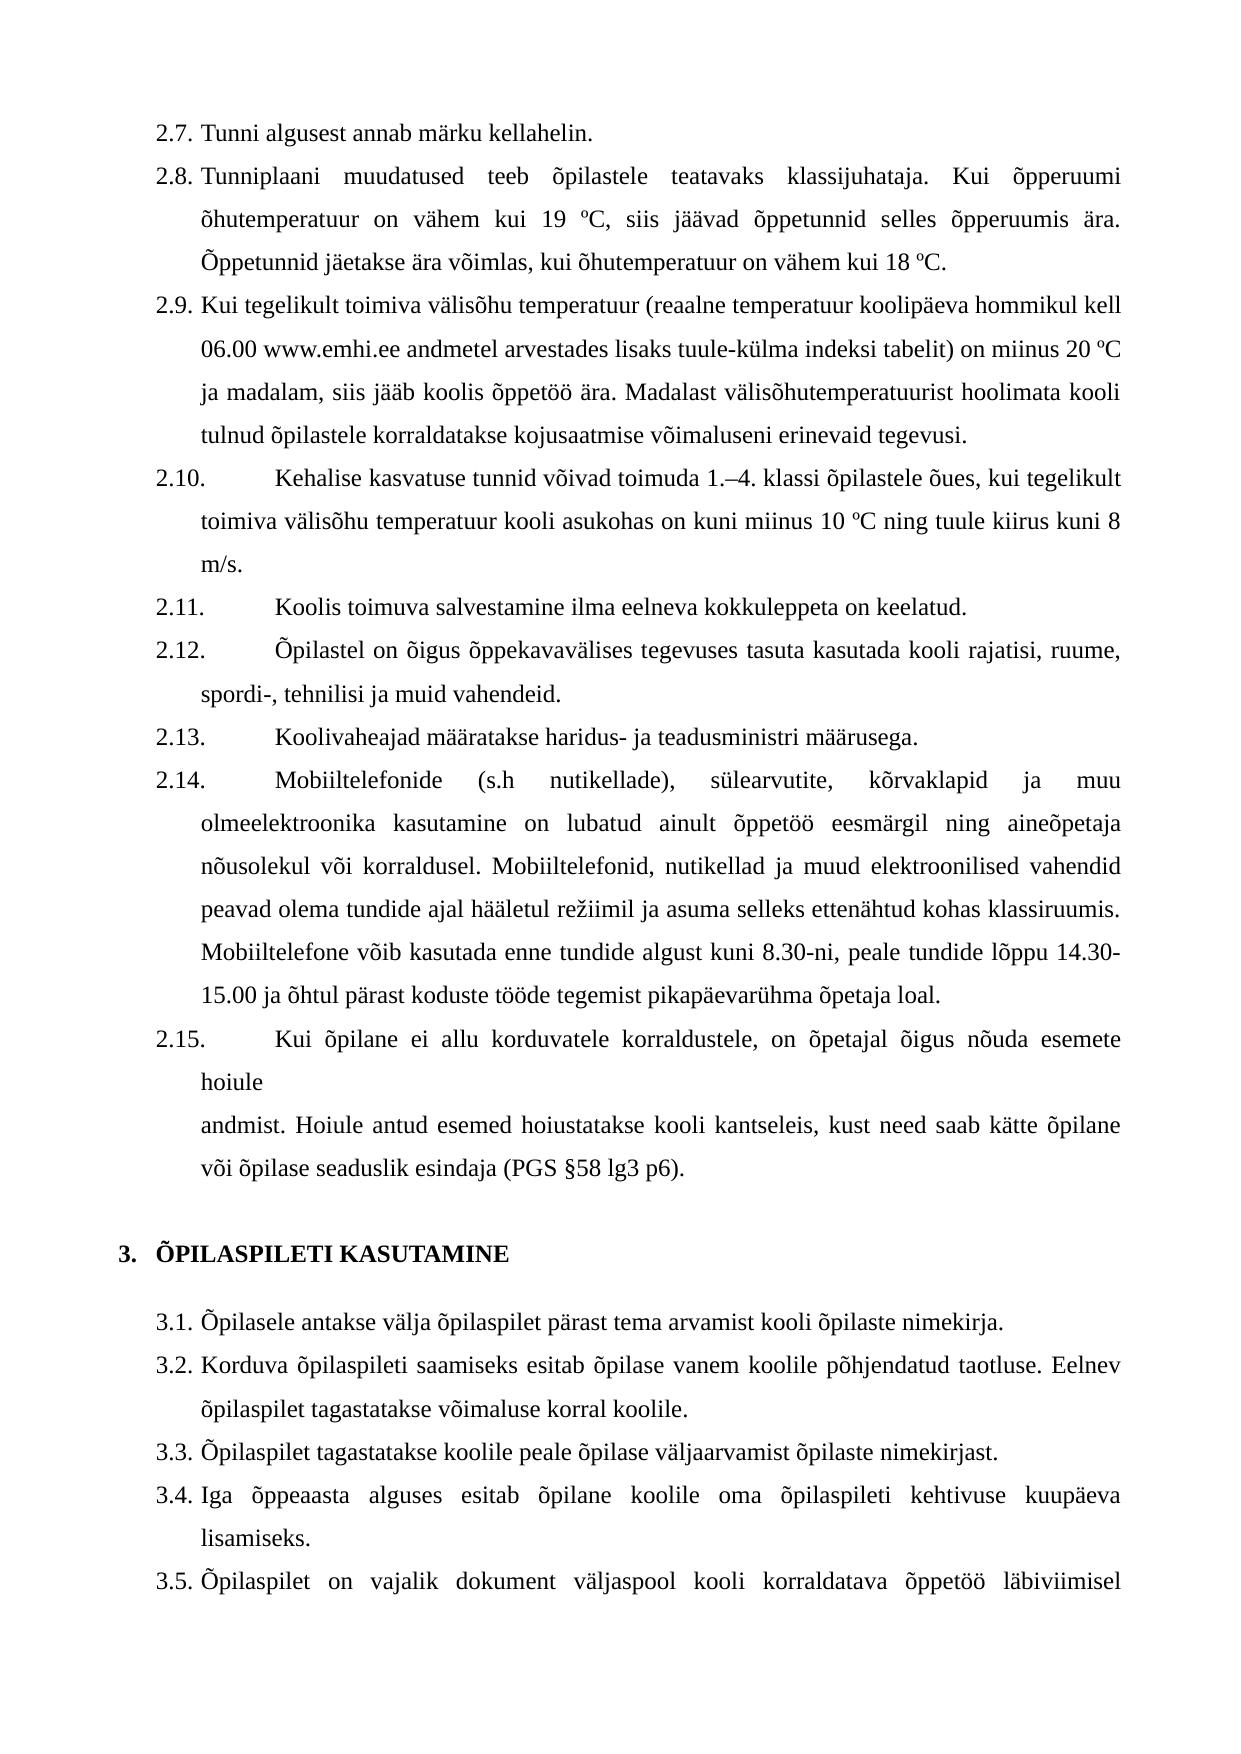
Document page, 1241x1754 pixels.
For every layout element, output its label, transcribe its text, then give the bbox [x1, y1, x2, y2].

list Mobiiltelefonide (s.h nutikellade), sülearvutite, kõrvaklapid ja muu olmeelektroonika kasutamine on lubatud ainult õppetöö eesmärgil ning aineõpetaja nõusolekul või korraldusel. Mobiiltelefonid, nutikellad ja muud elektroonilised vahendid peavad olema tundide ajal hääletul režiimil ja asuma selleks ettenähtud kohas klassiruumis. Mobiiltelefone võib kasutada enne tundide algust kuni 8.30-ni, peale tundide lõppu 14.30-15.00 ja õhtul pärast koduste tööde tegemist pikapäevarühma õpetaja loal. [156, 765, 1122, 1009]
list Koolis toimuva salvestamine ilma eelneva kokkuleppeta on keelatud. [156, 592, 1122, 621]
list Kui tegelikult toimiva välisõhu temperatuur (reaalne temperatuur koolipäeva hommikul kell 06.00 www.emhi.ee andmetel arvestades lisaks tuule-külma indeksi tabelit) on miinus 20 ºC ja madalam, siis jääb koolis õppetöö ära. Madalast välisõhutemperatuurist hoolimata kooli tulnud õpilastele korraldatakse kojusaatmise võimaluseni erinevaid tegevusi. [156, 291, 1122, 449]
list Õpilasele antakse välja õpilaspilet pärast tema arvamist kooli õpilaste nimekirja. [156, 1307, 1122, 1336]
list Kui õpilane ei allu korduvatele korraldustele, on õpetajal õigus nõuda esemete hoiule [156, 1024, 1122, 1096]
list Õpilastel on õigus õppekavavälises tegevuses tasuta kasutada kooli rajatisi, ruume, spordi-, tehnilisi ja muid vahendeid. [156, 636, 1122, 707]
list ÕPILASPILETI KASUTAMINE [118, 1239, 1122, 1268]
list Õpilaspilet on vajalik dokument väljaspool kooli korraldatava õppetöö läbiviimisel [156, 1566, 1122, 1595]
list Iga õppeaasta alguses esitab õpilane koolile oma õpilaspileti kehtivuse kuupäeva lisamiseks. [156, 1480, 1122, 1552]
list Kehalise kasvatuse tunnid võivad toimuda 1.–4. klassi õpilastele õues, kui tegelikult toimiva välisõhu temperatuur kooli asukohas on kuni miinus 10 ºC ning tuule kiirus kuni 8 m/s. [156, 463, 1122, 578]
list Tunniplaani muudatused teeb õpilastele teatavaks klassijuhataja. Kui õpperuumi õhutemperatuur on vähem kui 19 ºC, siis jäävad õppetunnid selles õpperuumis ära. Õppetunnid jäetakse ära võimlas, kui õhutemperatuur on vähem kui 18 ºC. [156, 161, 1122, 276]
list Korduva õpilaspileti saamiseks esitab õpilase vanem koolile põhjendatud taotluse. Eelnev õpilaspilet tagastatakse võimaluse korral koolile. [156, 1351, 1122, 1422]
list Tunni algusest annab märku kellahelin. [156, 118, 1122, 147]
list Õpilaspilet tagastatakse koolile peale õpilase väljaarvamist õpilaste nimekirjast. [156, 1437, 1122, 1466]
list Koolivaheajad määratakse haridus- ja teadusministri määrusega. [156, 722, 1122, 751]
text andmist. Hoiule antud esemed hoiustatakse kooli kantseleis, kust need saab kätte õpilane või õpilase seaduslik esindaja (PGS §58 lg3 p6). [201, 1110, 1122, 1182]
